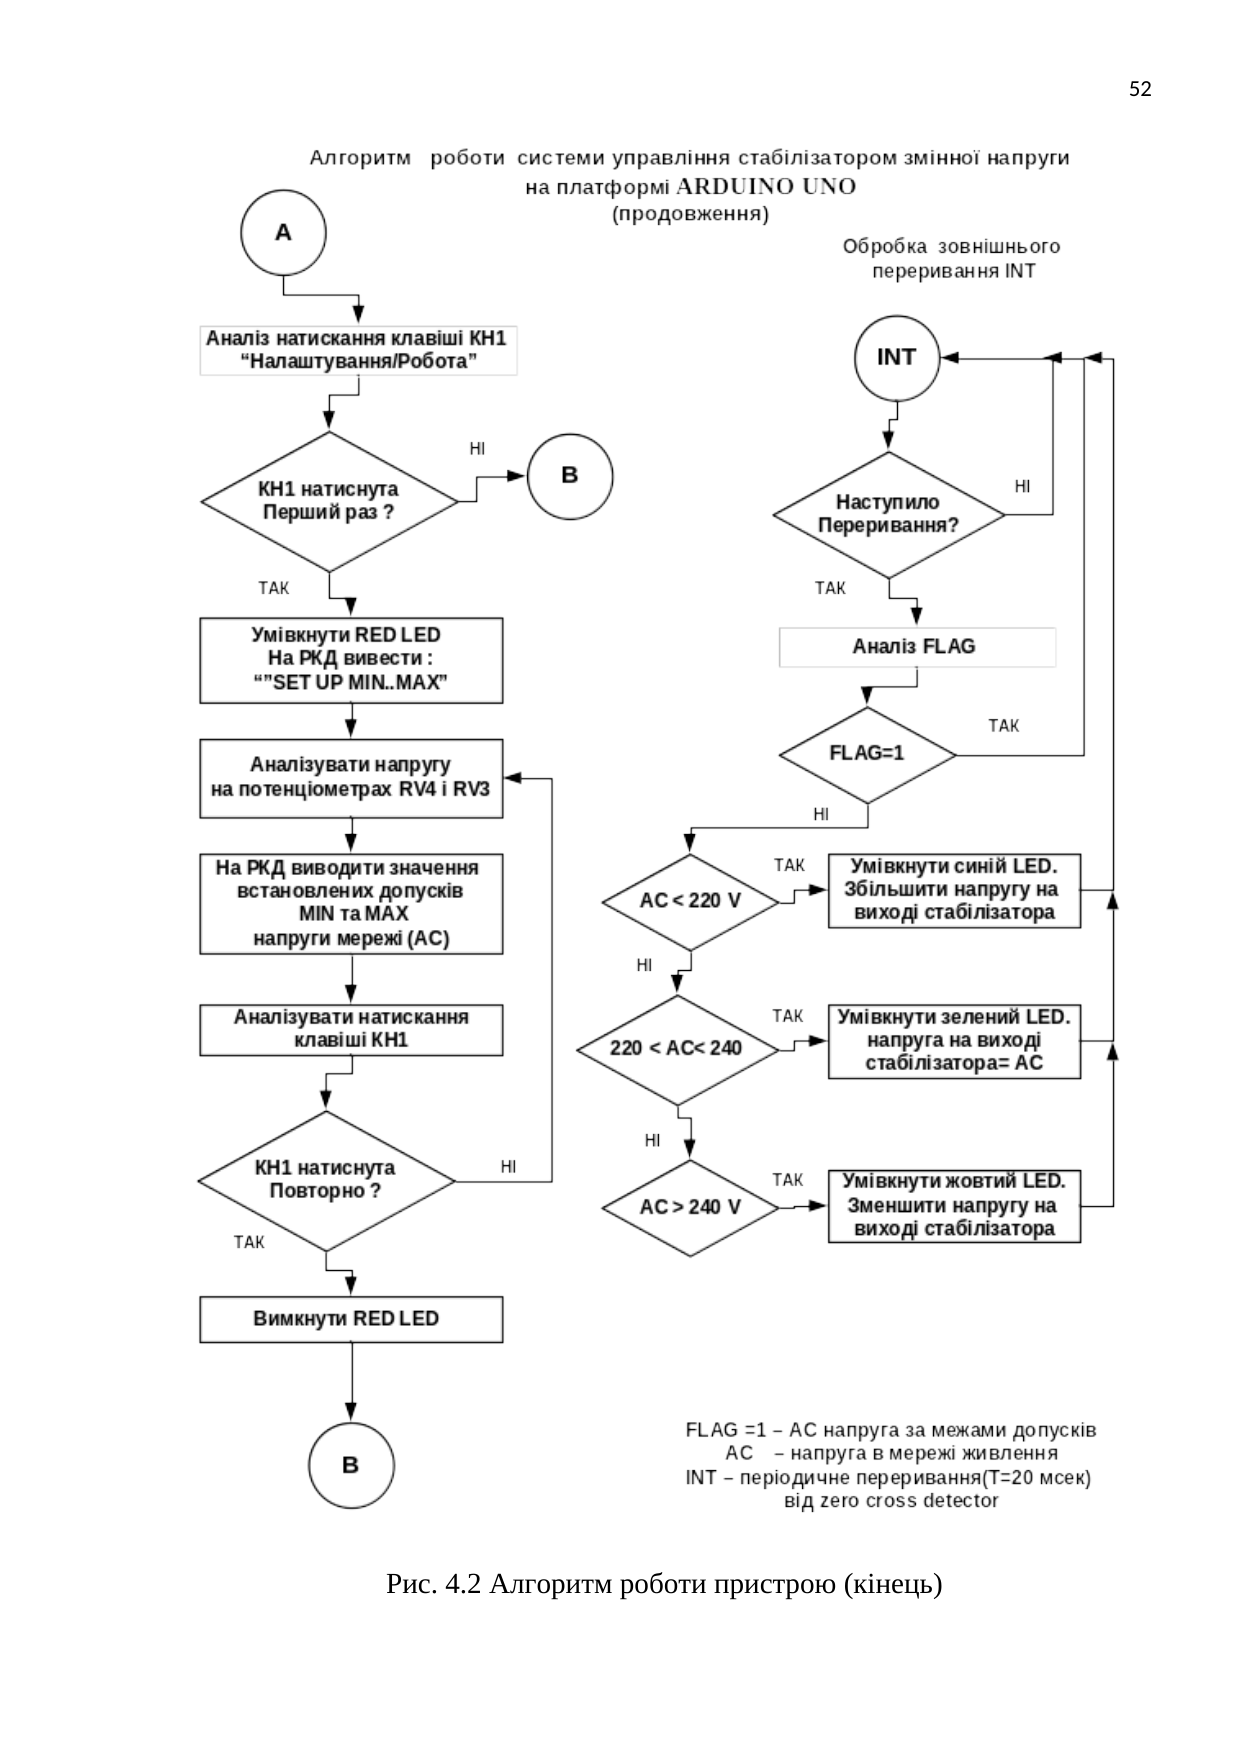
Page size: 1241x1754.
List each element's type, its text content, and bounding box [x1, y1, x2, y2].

text Рис. 4.2 Алгоритм роботи пристрою (кінець) [177, 1566, 1152, 1599]
